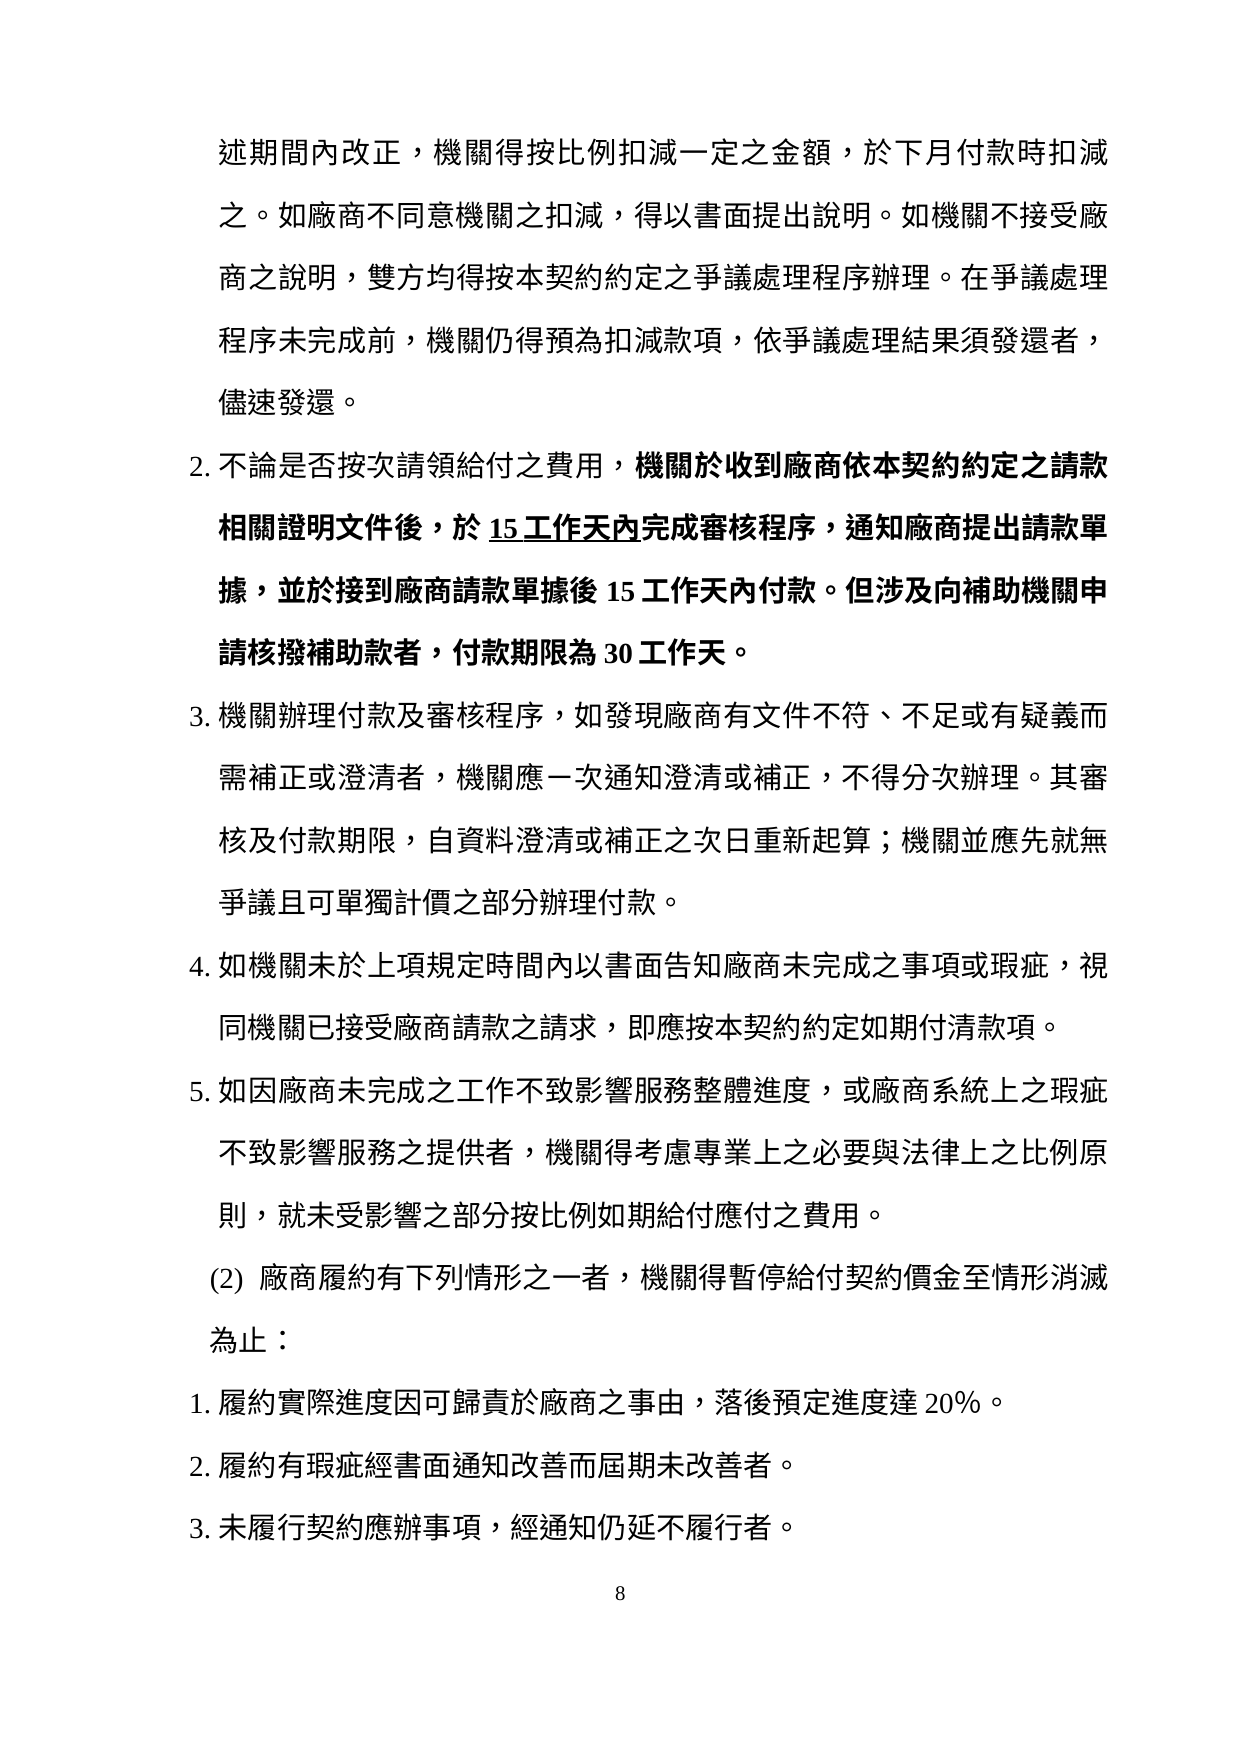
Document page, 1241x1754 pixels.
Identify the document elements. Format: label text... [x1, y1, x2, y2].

list 未履行契約應辦事項，經通知仍延不履行者。 [189, 1484, 1110, 1547]
list 不論是否按次請領給付之費用，機關於收到廠商依本契約約定之請款相關證明文件後，於15工作天內完成審核程序，通知廠商提出請款單據，並於接到廠商請款單據後15工作天內付款。但涉及向補助機關申請核撥補助款者，付款期限為30工作天。 [189, 422, 1110, 672]
list 如因廠商未完成之工作不致影響服務整體進度，或廠商系統上之瑕疵不致影響服務之提供者，機關得考慮專業上之必要與法律上之比例原則，就未受影響之部分按比例如期給付應付之費用。 [189, 1047, 1110, 1234]
list 述期間內改正，機關得按比例扣減一定之金額，於下月付款時扣減之。如廠商不同意機關之扣減，得以書面提出說明。如機關不接受廠商之說明，雙方均得按本契約約定之爭議處理程序辦理。在爭議處理程序未完成前，機關仍得預為扣減款項，依爭議處理結果須發還者，儘速發還。 [189, 109, 1110, 422]
list 履約有瑕疵經書面通知改善而屆期未改善者。 [189, 1422, 1110, 1484]
list 機關辦理付款及審核程序，如發現廠商有文件不符、不足或有疑義而需補正或澄清者，機關應ㄧ次通知澄清或補正，不得分次辦理。其審核及付款期限，自資料澄清或補正之次日重新起算；機關並應先就無爭議且可單獨計價之部分辦理付款。 [189, 672, 1110, 922]
list 如機關未於上項規定時間內以書面告知廠商未完成之事項或瑕疵，視同機關已接受廠商請款之請求，即應按本契約約定如期付清款項。 [189, 922, 1110, 1047]
list 廠商履約有下列情形之一者，機關得暫停給付契約價金至情形消滅為止： [209, 1234, 1110, 1359]
list 履約實際進度因可歸責於廠商之事由，落後預定進度達20％。 [189, 1359, 1110, 1422]
